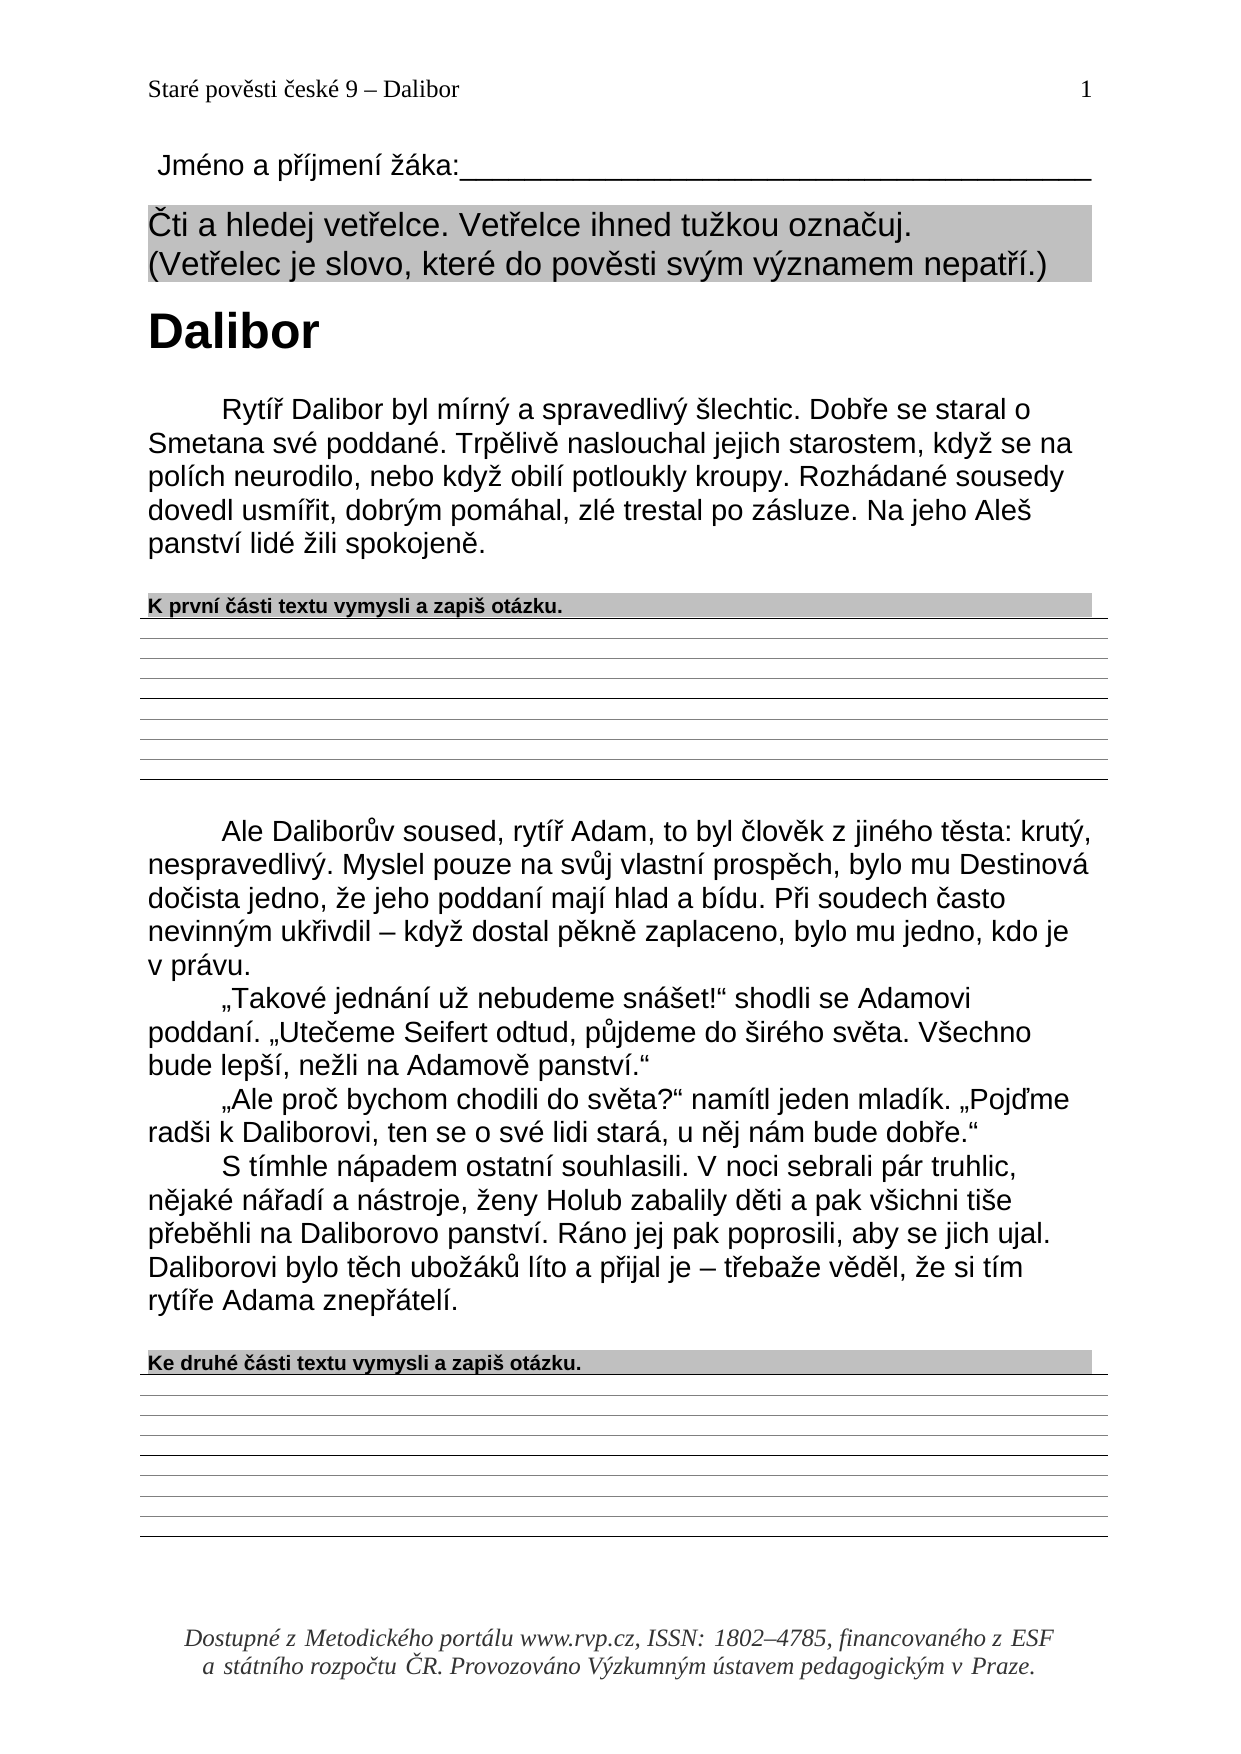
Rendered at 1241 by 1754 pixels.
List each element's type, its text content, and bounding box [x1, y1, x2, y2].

table_cell [140, 679, 1107, 698]
text S tímhle nápadem ostatní souhlasili. V noci sebrali pár truhlic, nějaké nářadí a nástroje, ženy Holub zabalily děti a pak všichni tiše přeběhli na Daliborovo panství. Ráno jej pak poprosili, aby se jich ujal. Daliborovi bylo těch ubožáků líto a přijal je – třebaže věděl, že si tím rytíře Adama znepřátelí. [148, 1149, 1092, 1317]
table_cell [140, 1497, 1107, 1516]
table_header [140, 1375, 1107, 1394]
text K první části textu vymysli a zapiš otázku. [148, 593, 1092, 617]
table_cell [140, 659, 1107, 678]
table_cell [140, 1456, 1107, 1475]
table_cell [140, 720, 1107, 739]
subtitle Jméno a příjmení žáka:_______________________________________ [148, 148, 1092, 181]
table_cell [140, 1396, 1107, 1415]
table_cell [140, 1517, 1107, 1536]
table_header [140, 619, 1107, 638]
text „Ale proč bychom chodili do světa?“ namítl jeden mladík. „Pojďme radši k Daliborovi, ten se o své lidi stará, u něj nám bude dobře.“ [148, 1082, 1092, 1149]
table_cell [140, 699, 1107, 718]
text Ale Daliborův soused, rytíř Adam, to byl člověk z jiného těsta: krutý, nespravedlivý. Myslel pouze na svůj vlastní prospěch, bylo mu Destinová dočista jedno, že jeho poddaní mají hlad a bídu. Při soudech často nevinným ukřivdil – když dostal pěkně zaplaceno, bylo mu jedno, kdo je v právu. [148, 814, 1092, 981]
text „Takové jednání už nebudeme snášet!“ shodli se Adamovi poddaní. „Utečeme Seifert odtud, půjdeme do širého světa. Všechno bude lepší, nežli na Adamově panství.“ [148, 981, 1092, 1082]
table_cell [140, 1476, 1107, 1496]
text Ke druhé části textu vymysli a zapiš otázku. [148, 1350, 1092, 1374]
table_cell [140, 1416, 1107, 1435]
table_cell [140, 740, 1107, 759]
text Čti a hledej vetřelce. Vetřelce ihned tužkou označuj. [148, 205, 1092, 243]
table_cell [140, 1436, 1107, 1455]
table_cell [140, 639, 1107, 658]
text Rytíř Dalibor byl mírný a spravedlivý šlechtic. Dobře se staral o Smetana své poddané. Trpělivě naslouchal jejich starostem, když se na polích neurodilo, nebo když obilí potloukly kroupy. Rozhádané sousedy dovedl usmířit, dobrým pomáhal, zlé trestal po zásluze. Na jeho Aleš panství lidé žili spokojeně. [148, 392, 1092, 560]
text Dalibor [148, 301, 1092, 359]
text (Vetřelec je slovo, které do pověsti svým významem nepatří.) [148, 243, 1092, 282]
table_cell [140, 760, 1107, 779]
